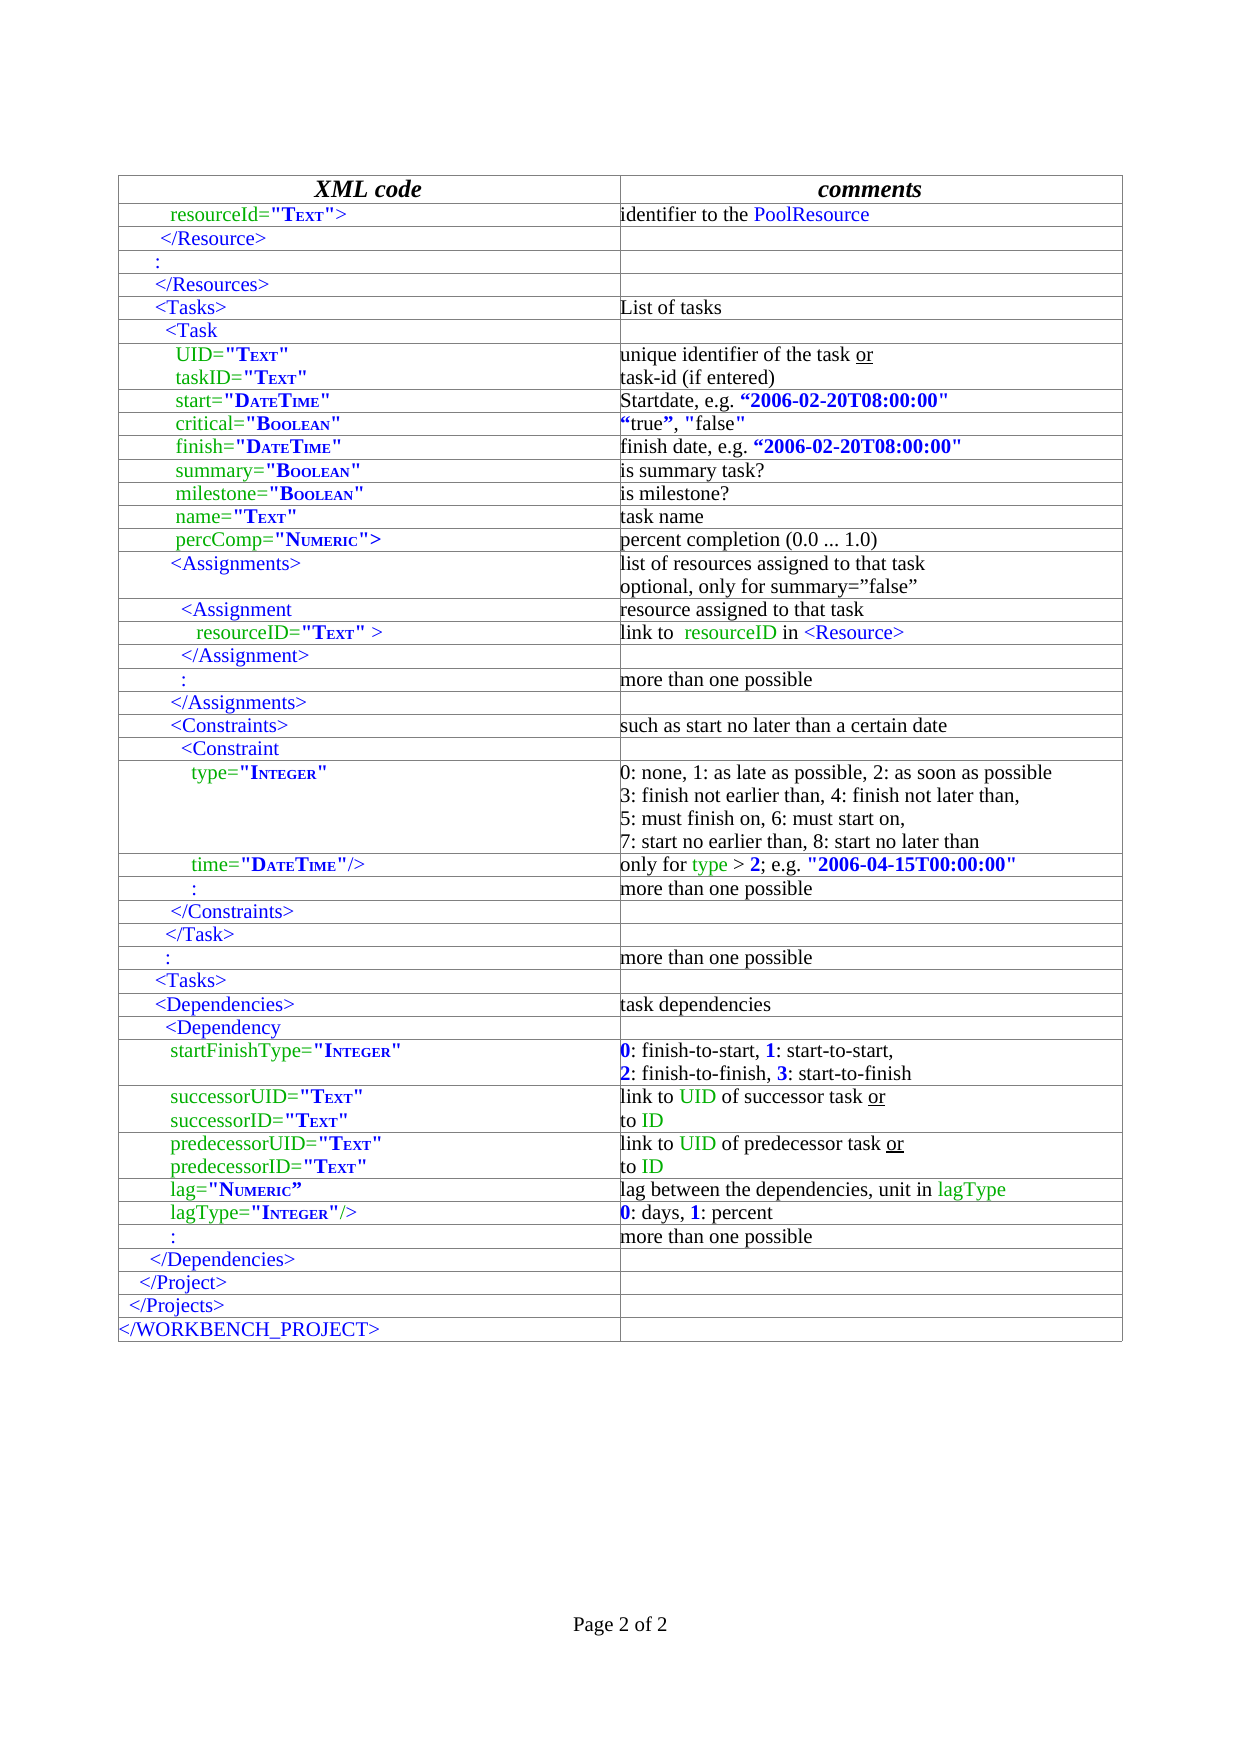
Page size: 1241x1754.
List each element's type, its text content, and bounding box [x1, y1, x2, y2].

table_cell </Dependencies> [119, 1249, 620, 1271]
table_cell [621, 227, 1122, 249]
table_cell is milestone? [621, 483, 1122, 505]
table_cell predecessorUID="Text" predecessorID="Text" [119, 1133, 620, 1178]
table_cell startFinishType="Integer" [119, 1040, 620, 1085]
table_cell [621, 251, 1122, 273]
table_cell <Assignment [119, 599, 620, 621]
table_cell is summary task? [621, 460, 1122, 482]
table_cell lag="Numeric” [119, 1179, 620, 1201]
table_cell link to UID of predecessor task or to ID [621, 1133, 1122, 1178]
table_cell <Tasks> [119, 297, 620, 319]
table_cell such as start no later than a certain date [621, 715, 1122, 737]
table_cell milestone="Boolean" [119, 483, 620, 505]
table_cell resourceId="Text"> [119, 204, 620, 226]
table_cell [621, 692, 1122, 714]
table_cell more than one possible [621, 877, 1122, 899]
table_cell resource assigned to that task [621, 599, 1122, 621]
table_cell link to resourceID in <Resource> [621, 622, 1122, 644]
table_cell List of tasks [621, 297, 1122, 319]
table_cell list of resources assigned to that task optional, only for summary=”false” [621, 552, 1122, 598]
table_cell [621, 274, 1122, 296]
table_cell name="Text" [119, 506, 620, 528]
table_cell <Dependencies> [119, 994, 620, 1016]
table_cell finish date, e.g. “2006-02-20T08:00:00" [621, 436, 1122, 458]
table_cell link to UID of successor task or to ID [621, 1086, 1122, 1132]
table_cell : [119, 947, 620, 969]
table_cell lagType="Integer"/> [119, 1202, 620, 1224]
table_cell percComp="Numeric"> [119, 529, 620, 551]
table_cell </Project> [119, 1272, 620, 1294]
table_header comments [621, 176, 1122, 203]
table_cell [621, 901, 1122, 923]
table_cell [621, 1318, 1122, 1341]
table_cell task name [621, 506, 1122, 528]
table_cell percent completion (0.0 ... 1.0) [621, 529, 1122, 551]
table_cell : [119, 877, 620, 899]
table_cell </Assignments> [119, 692, 620, 714]
table_cell type="Integer" [119, 761, 620, 853]
table_cell more than one possible [621, 669, 1122, 691]
table_cell <Assignments> [119, 552, 620, 598]
table_cell </Constraints> [119, 901, 620, 923]
table_cell finish="DateTime" [119, 436, 620, 458]
table_cell “true”, "false" [621, 413, 1122, 435]
table_cell more than one possible [621, 947, 1122, 969]
table_cell <Constraint [119, 738, 620, 760]
table_cell [621, 738, 1122, 760]
table_cell more than one possible [621, 1225, 1122, 1248]
table_cell [621, 1295, 1122, 1317]
table_cell </Resources> [119, 274, 620, 296]
table_cell </Task> [119, 924, 620, 946]
table_cell time="DateTime"/> [119, 854, 620, 876]
table_cell 0: none, 1: as late as possible, 2: as soon as possible 3: finish not earlier than, 4: finish not later than, 5: must finish on, 6: must start on, 7: start no earlier than, 8: start no later than [621, 761, 1122, 853]
table_cell [621, 1017, 1122, 1039]
table_cell Startdate, e.g. “2006-02-20T08:00:00" [621, 390, 1122, 412]
table_cell critical="Boolean" [119, 413, 620, 435]
table_cell task dependencies [621, 994, 1122, 1016]
table_cell unique identifier of the task or task-id (if entered) [621, 344, 1122, 389]
table_cell UID="Text" taskID="Text" [119, 344, 620, 389]
table_cell only for type > 2; e.g. "2006-04-15T00:00:00" [621, 854, 1122, 876]
table_cell [621, 320, 1122, 342]
table_cell [621, 645, 1122, 667]
table_cell [621, 1249, 1122, 1271]
table_header XML code [119, 176, 620, 203]
table_cell 0: days, 1: percent [621, 1202, 1122, 1224]
table_cell <Dependency [119, 1017, 620, 1039]
table_cell [621, 1272, 1122, 1294]
table_cell identifier to the PoolResource [621, 204, 1122, 226]
table_cell : [119, 251, 620, 273]
table_cell 0: finish-to-start, 1: start-to-start, 2: finish-to-finish, 3: start-to-finish [621, 1040, 1122, 1085]
table_cell : [119, 669, 620, 691]
table_cell <Constraints> [119, 715, 620, 737]
table_cell [621, 970, 1122, 992]
table_cell successorUID="Text" successorID="Text" [119, 1086, 620, 1132]
table_cell resourceID="Text" > [119, 622, 620, 644]
table_cell start="DateTime" [119, 390, 620, 412]
table_cell </WORKBENCH_PROJECT> [119, 1318, 620, 1341]
table_cell <Tasks> [119, 970, 620, 992]
table_cell summary="Boolean" [119, 460, 620, 482]
table_cell </Resource> [119, 227, 620, 249]
table_cell lag between the dependencies, unit in lagType [621, 1179, 1122, 1201]
table_cell : [119, 1225, 620, 1248]
table_cell <Task [119, 320, 620, 342]
table_cell </Assignment> [119, 645, 620, 667]
table_cell [621, 924, 1122, 946]
table_cell </Projects> [119, 1295, 620, 1317]
